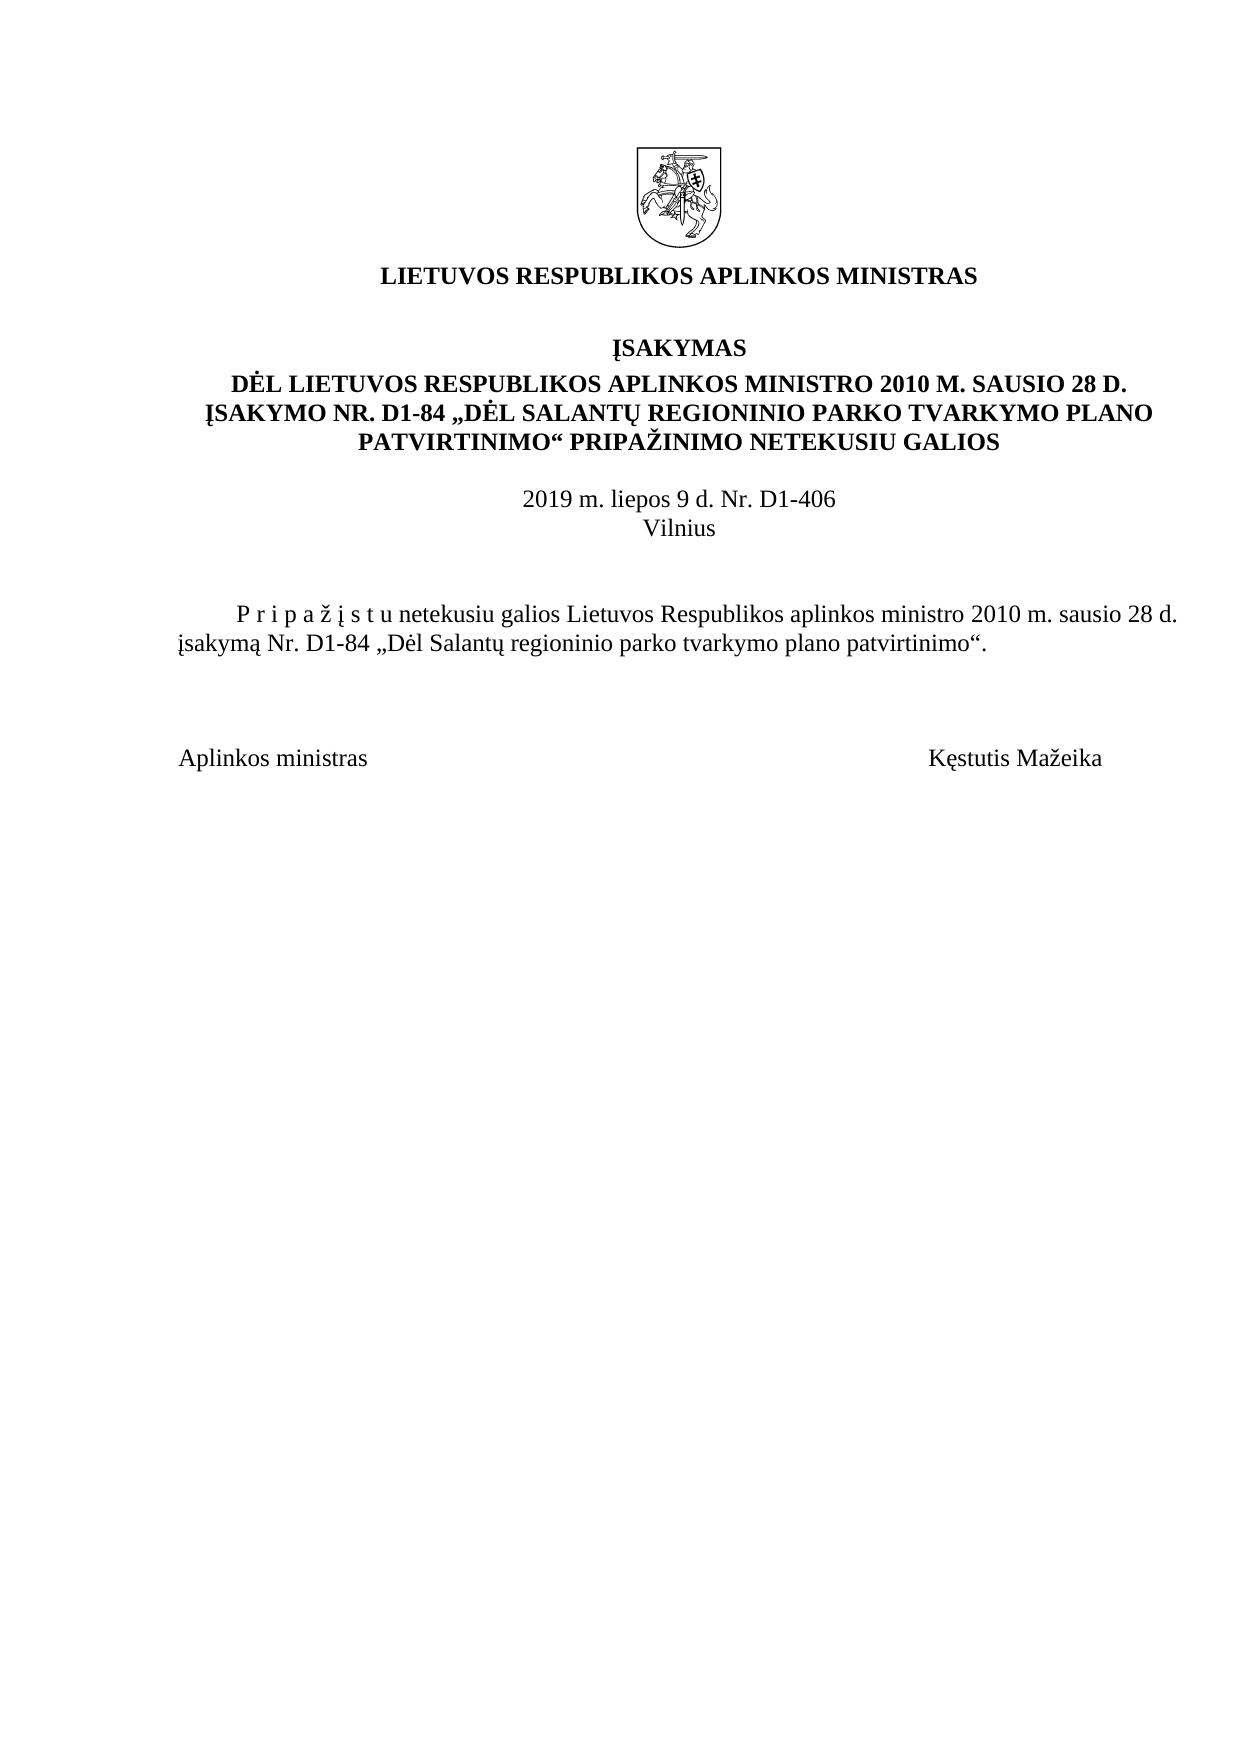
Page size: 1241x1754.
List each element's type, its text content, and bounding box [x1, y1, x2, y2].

text Vilnius [177, 513, 1181, 542]
text LIETUVOS RESPUBLIKOS APLINKOS MINISTRAS [177, 261, 1181, 290]
text Aplinkos ministras Kęstutis Mažeika [178, 743, 1177, 772]
text P r i p a ž į s t u netekusiu galios Lietuvos Respublikos aplinkos ministro 2010 m. sausio 28 d. įsakymą Nr. D1-84 „Dėl Salantų regioninio parko tvarkymo plano patvirtinimo“. [177, 599, 1181, 657]
text DĖL LIETUVOS RESPUBLIKOS APLINKOS MINISTRO 2010 M. SAUSIO 28 D. ĮSAKYMO NR. D1-84 „DĖL SALANTŲ REGIONINIO PARKO TVARKYMO PLANO PATVIRTINIMO“ PRIPAŽINIMO NETEKUSIU GALIOS [177, 369, 1181, 455]
text ĮSAKYMAS [177, 333, 1181, 362]
text 2019 m. liepos 9 d. Nr. D1-406 [177, 484, 1181, 513]
